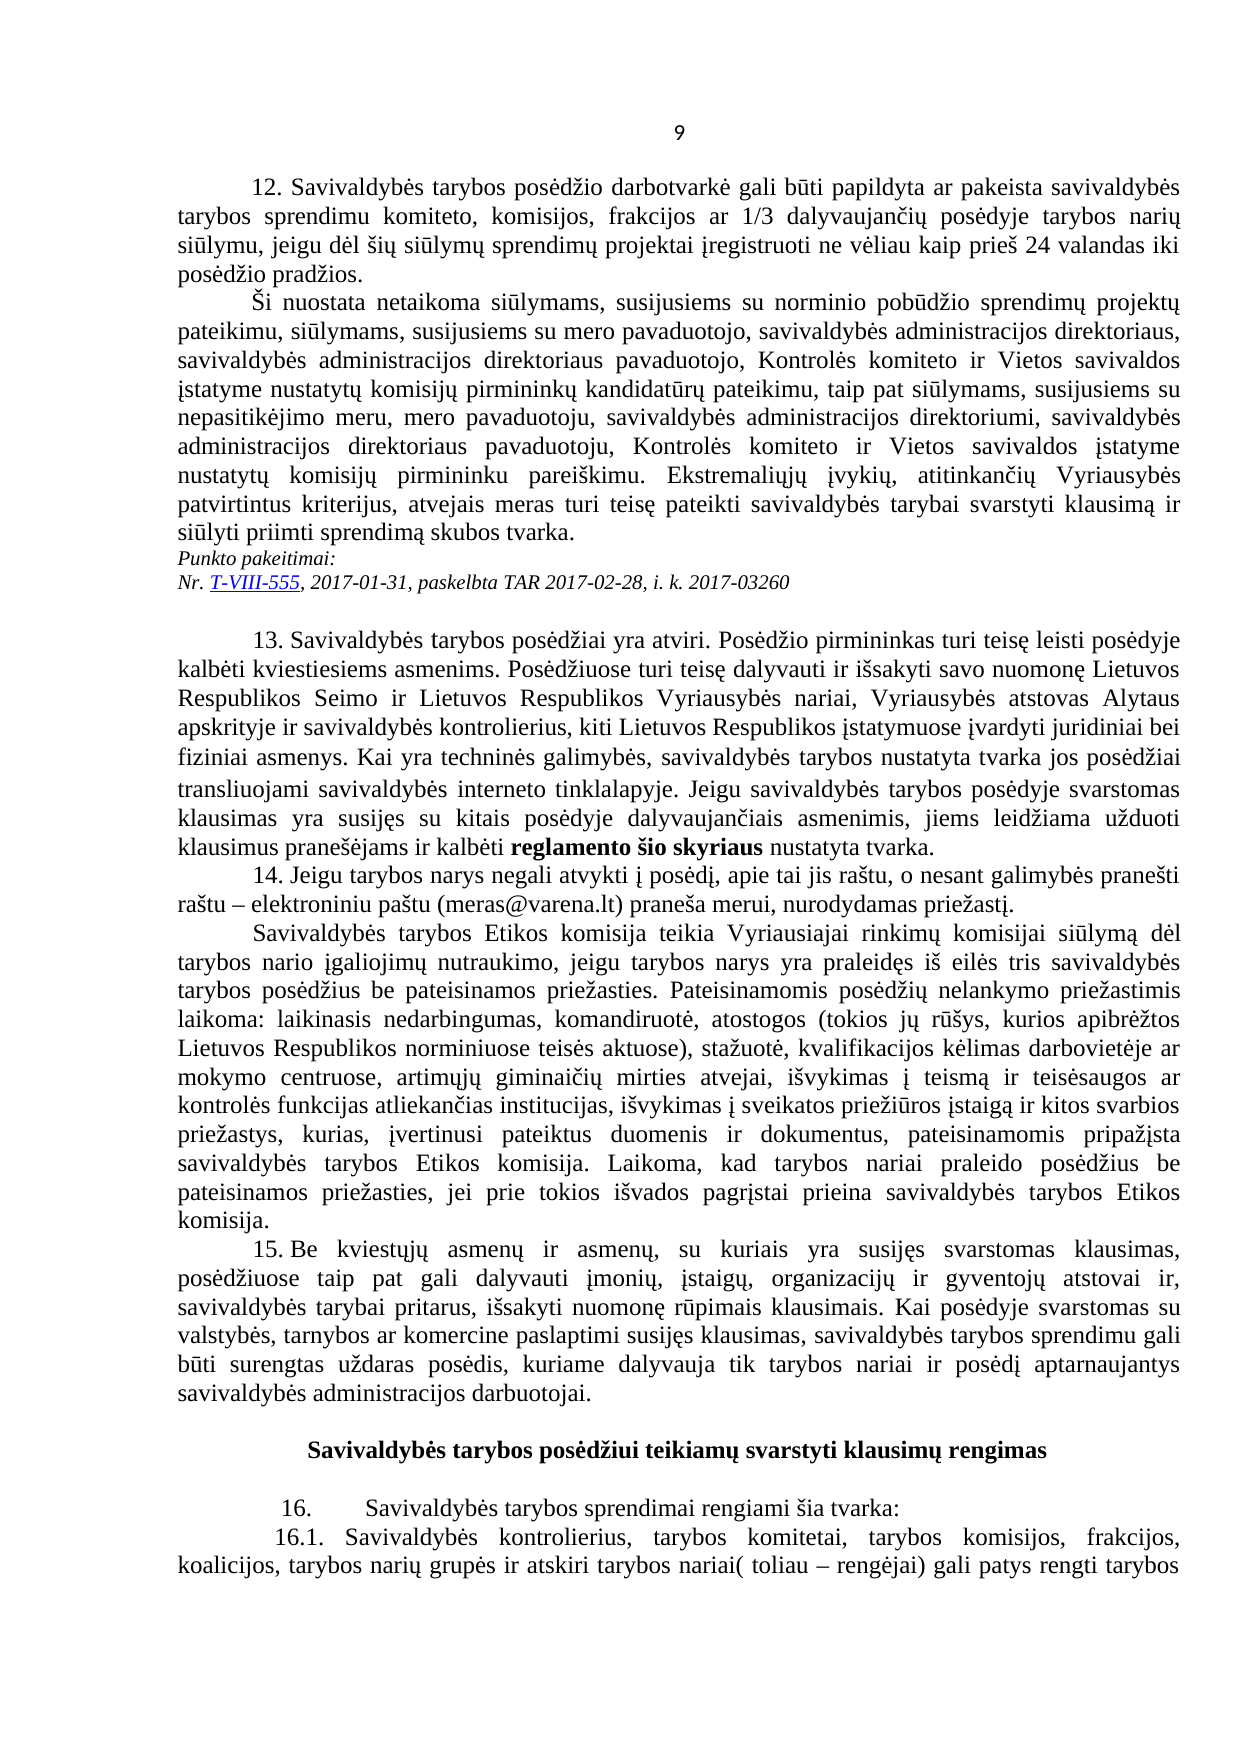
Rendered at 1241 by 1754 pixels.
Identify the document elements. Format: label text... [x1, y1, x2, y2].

text 16.1. Savivaldybės kontrolierius, tarybos komitetai, tarybos komisijos, frakcijos, koalicijos, tarybos narių grupės ir atskiri tarybos nariai( toliau – rengėjai) gali patys rengti tarybos [177, 1522, 1181, 1579]
text 16. Savivaldybės tarybos sprendimai rengiami šia tvarka: [281, 1493, 1181, 1522]
text Ši nuostata netaikoma siūlymams, susijusiems su norminio pobūdžio sprendimų projektų pateikimu, siūlymams, susijusiems su mero pavaduotojo, savivaldybės administracijos direktoriaus, savivaldybės administracijos direktoriaus pavaduotojo, Kontrolės komiteto ir Vietos savivaldos įstatyme nustatytų komisijų pirmininkų kandidatūrų pateikimu, taip pat siūlymams, susijusiems su nepasitikėjimo meru, mero pavaduotoju, savivaldybės administracijos direktoriumi, savivaldybės administracijos direktoriaus pavaduotoju, Kontrolės komiteto ir Vietos savivaldos įstatyme nustatytų komisijų pirmininku pareiškimu. Ekstremaliųjų įvykių, atitinkančių Vyriausybės patvirtintus kriterijus, atvejais meras turi teisę pateikti savivaldybės tarybai svarstyti klausimą ir siūlyti priimti sprendimą skubos tvarka. [177, 287, 1181, 546]
text Savivaldybės tarybos posėdžiui teikiamų svarstyti klausimų rengimas [177, 1435, 1181, 1464]
text Nr. T-VIII-555, 2017-01-31, paskelbta TAR 2017-02-28, i. k. 2017-03260 [177, 570, 1181, 594]
text 13. Savivaldybės tarybos posėdžiai yra atviri. Posėdžio pirmininkas turi teisę leisti posėdyje kalbėti kviestiesiems asmenims. Posėdžiuose turi teisę dalyvauti ir išsakyti savo nuomonę Lietuvos Respublikos Seimo ir Lietuvos Respublikos Vyriausybės nariai, Vyriausybės atstovas Alytaus apskrityje ir savivaldybės kontrolierius, kiti Lietuvos Respublikos įstatymuose įvardyti juridiniai bei fiziniai asmenys. Kai yra techninės galimybės, savivaldybės tarybos nustatyta tvarka jos posėdžiai transliuojami savivaldybės interneto tinklalapyje. Jeigu savivaldybės tarybos posėdyje svarstomas klausimas yra susijęs su kitais posėdyje dalyvaujančiais asmenimis, jiems leidžiama užduoti klausimus pranešėjams ir kalbėti reglamento šio skyriaus nustatyta tvarka. [177, 623, 1181, 860]
text 15. Be kviestųjų asmenų ir asmenų, su kuriais yra susijęs svarstomas klausimas, posėdžiuose taip pat gali dalyvauti įmonių, įstaigų, organizacijų ir gyventojų atstovai ir, savivaldybės tarybai pritarus, išsakyti nuomonę rūpimais klausimais. Kai posėdyje svarstomas su valstybės, tarnybos ar komercine paslaptimi susijęs klausimas, savivaldybės tarybos sprendimu gali būti surengtas uždaras posėdis, kuriame dalyvauja tik tarybos nariai ir posėdį aptarnaujantys savivaldybės administracijos darbuotojai. [177, 1234, 1181, 1407]
text 12. Savivaldybės tarybos posėdžio darbotvarkė gali būti papildyta ar pakeista savivaldybės tarybos sprendimu komiteto, komisijos, frakcijos ar 1/3 dalyvaujančių posėdyje tarybos narių siūlymu, jeigu dėl šių siūlymų sprendimų projektai įregistruoti ne vėliau kaip prieš 24 valandas iki posėdžio pradžios. [177, 172, 1181, 287]
text Savivaldybės tarybos Etikos komisija teikia Vyriausiajai rinkimų komisijai siūlymą dėl tarybos nario įgaliojimų nutraukimo, jeigu tarybos narys yra praleidęs iš eilės tris savivaldybės tarybos posėdžius be pateisinamos priežasties. Pateisinamomis posėdžių nelankymo priežastimis laikoma: laikinasis nedarbingumas, komandiruotė, atostogos (tokios jų rūšys, kurios apibrėžtos Lietuvos Respublikos norminiuose teisės aktuose), stažuotė, kvalifikacijos kėlimas darbovietėje ar mokymo centruose, artimųjų giminaičių mirties atvejai, išvykimas į teismą ir teisėsaugos ar kontrolės funkcijas atliekančias institucijas, išvykimas į sveikatos priežiūros įstaigą ir kitos svarbios priežastys, kurias, įvertinusi pateiktus duomenis ir dokumentus, pateisinamomis pripažįsta savivaldybės tarybos Etikos komisija. Laikoma, kad tarybos nariai praleido posėdžius be pateisinamos priežasties, jei prie tokios išvados pagrįstai prieina savivaldybės tarybos Etikos komisija. [177, 918, 1181, 1234]
text Punkto pakeitimai: [177, 546, 1181, 570]
text 14. Jeigu tarybos narys negali atvykti į posėdį, apie tai jis raštu, o nesant galimybės pranešti raštu – elektroniniu paštu (meras@varena.lt) praneša merui, nurodydamas priežastį. [177, 860, 1181, 918]
